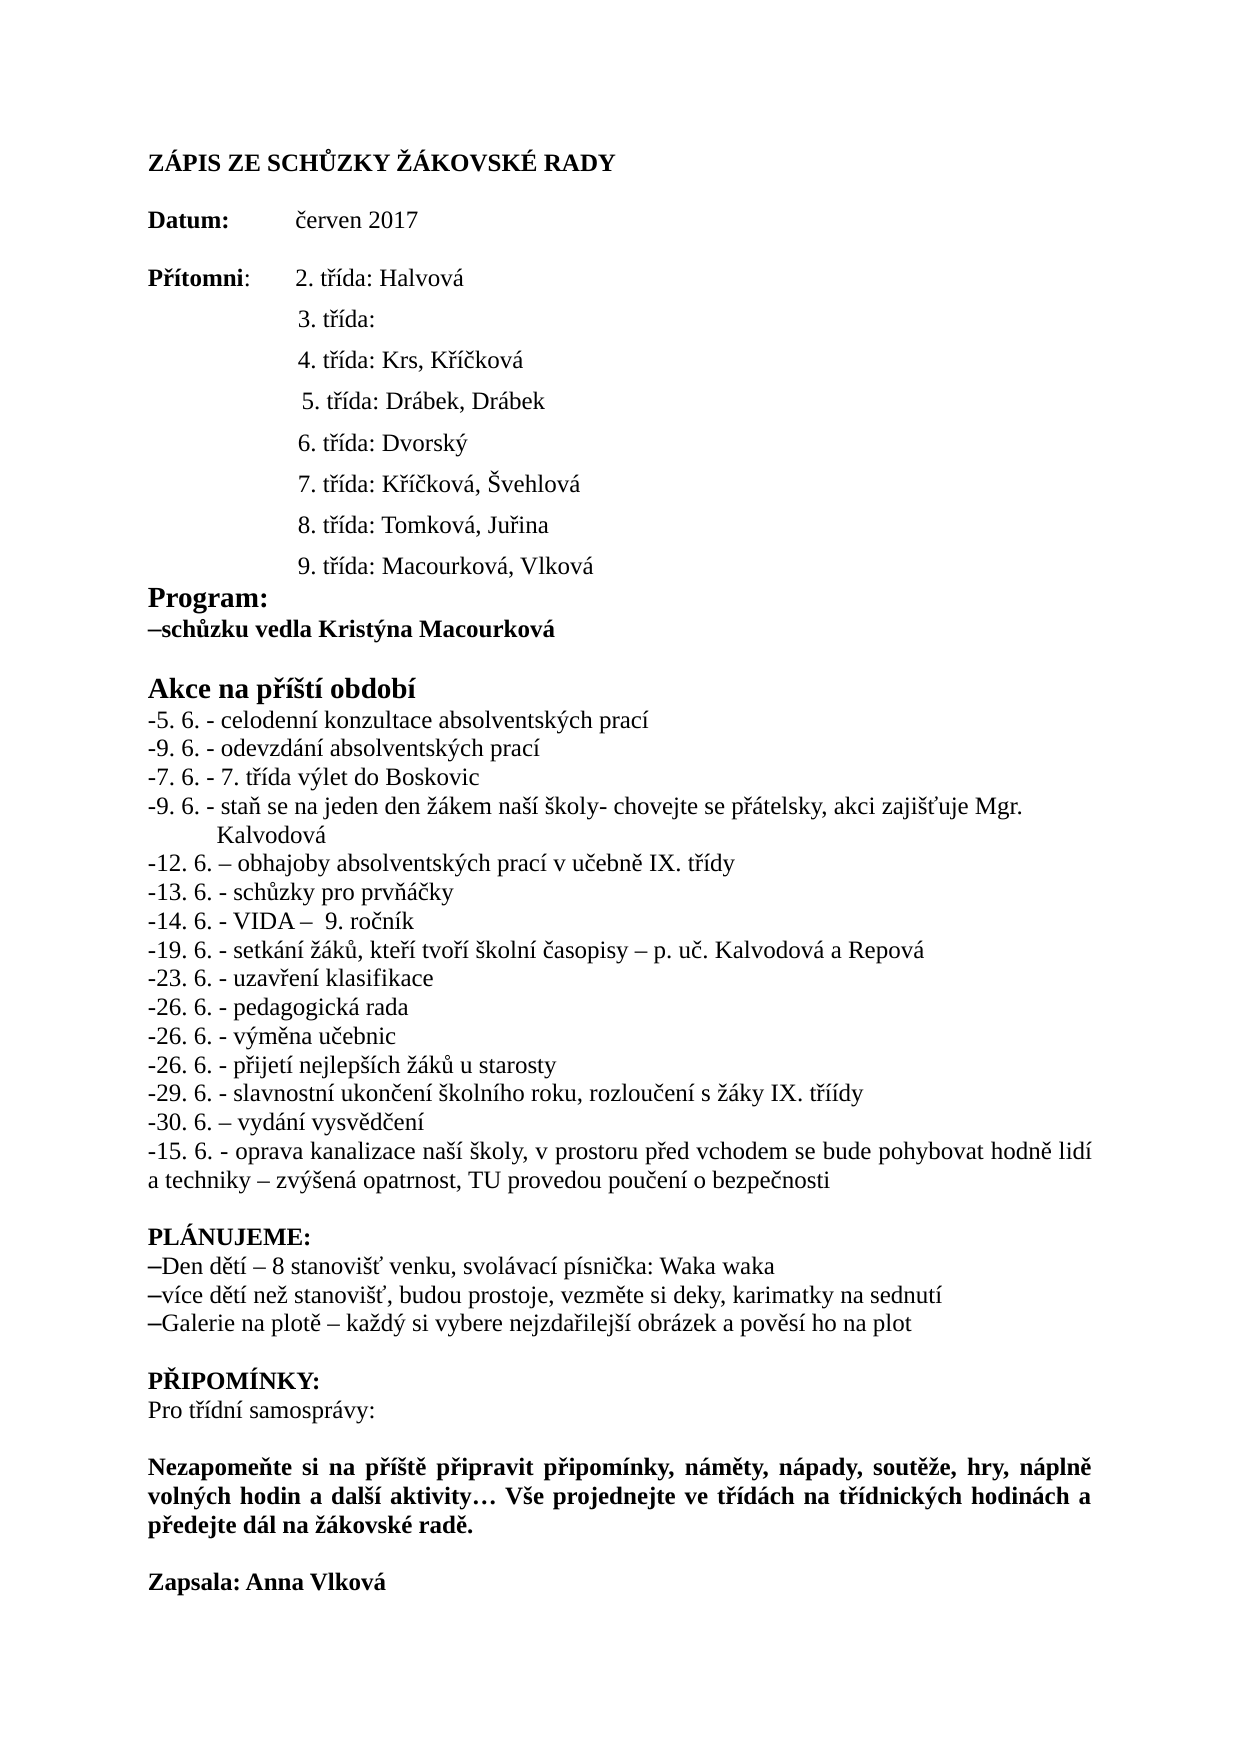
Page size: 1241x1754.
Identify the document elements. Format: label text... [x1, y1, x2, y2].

list 14. 6. - VIDA – 9. ročník [148, 906, 1093, 935]
text 3. třída: [148, 304, 1093, 333]
list 26. 6. - přijetí nejlepších žáků u starosty [148, 1050, 1093, 1078]
list 7. 6. - 7. třída výlet do Boskovic [148, 762, 1093, 791]
text 7. třída: Kříčková, Švehlová [148, 469, 1093, 498]
text Přítomni: 2. třída: Halvová [148, 263, 1093, 291]
text 9. třída: Macourková, Vlková [148, 551, 1093, 580]
text ZÁPIS ZE SCHŮZKY ŽÁKOVSKÉ RADY [148, 148, 1093, 176]
list 23. 6. - uzavření klasifikace [148, 963, 1093, 992]
text Datum: červen 2017 [148, 205, 1093, 234]
list schůzku vedla Kristýna Macourková [148, 614, 1093, 642]
list Den dětí – 8 stanovišť venku, svolávací písnička: Waka waka [148, 1251, 1093, 1280]
text PŘIPOMÍNKY: [148, 1366, 1093, 1395]
list 13. 6. - schůzky pro prvňáčky [148, 877, 1093, 906]
text 6. třída: Dvorský [148, 428, 1093, 456]
text 8. třída: Tomková, Juřina [148, 510, 1093, 539]
text Kalvodová [148, 820, 1093, 848]
list 29. 6. - slavnostní ukončení školního roku, rozloučení s žáky IX. tříídy [148, 1078, 1093, 1107]
list 26. 6. - pedagogická rada [148, 992, 1093, 1021]
list 26. 6. - výměna učebnic [148, 1021, 1093, 1050]
text Zapsala: Anna Vlková [148, 1567, 1093, 1596]
text Nezapomeňte si na příště připravit připomínky, náměty, nápady, soutěže, hry, náplně volných hodin a další aktivity… Vše projednejte ve třídách na třídnických hodinách a předejte dál na žákovské radě. [148, 1452, 1093, 1538]
list Galerie na plotě – každý si vybere nejzdařilejší obrázek a pověsí ho na plot [148, 1308, 1093, 1337]
text 5. třída: Drábek, Drábek [148, 386, 1093, 415]
text PLÁNUJEME: [148, 1222, 1093, 1251]
list 5. 6. - celodenní konzultace absolventských prací [148, 705, 1093, 733]
list 12. 6. – obhajoby absolventských prací v učebně IX. třídy [148, 848, 1093, 877]
list 9. 6. - staň se na jeden den žákem naší školy- chovejte se přátelsky, akci zajišťuje Mgr. [148, 791, 1093, 820]
list 9. 6. - odevzdání absolventských prací [148, 733, 1093, 762]
text Akce na příští období [148, 671, 1093, 705]
list 19. 6. - setkání žáků, kteří tvoří školní časopisy – p. uč. Kalvodová a Repová [148, 935, 1093, 963]
text Program: [148, 580, 1093, 614]
text Pro třídní samosprávy: [148, 1395, 1093, 1423]
list 15. 6. - oprava kanalizace naší školy, v prostoru před vchodem se bude pohybovat hodně lidí a techniky – zvýšená opatrnost, TU provedou poučení o bezpečnosti [148, 1136, 1093, 1193]
text 4. třída: Krs, Kříčková [148, 345, 1093, 374]
list více dětí než stanovišť, budou prostoje, vezměte si deky, karimatky na sednutí [148, 1280, 1093, 1308]
list 30. 6. – vydání vysvědčení [148, 1107, 1093, 1136]
